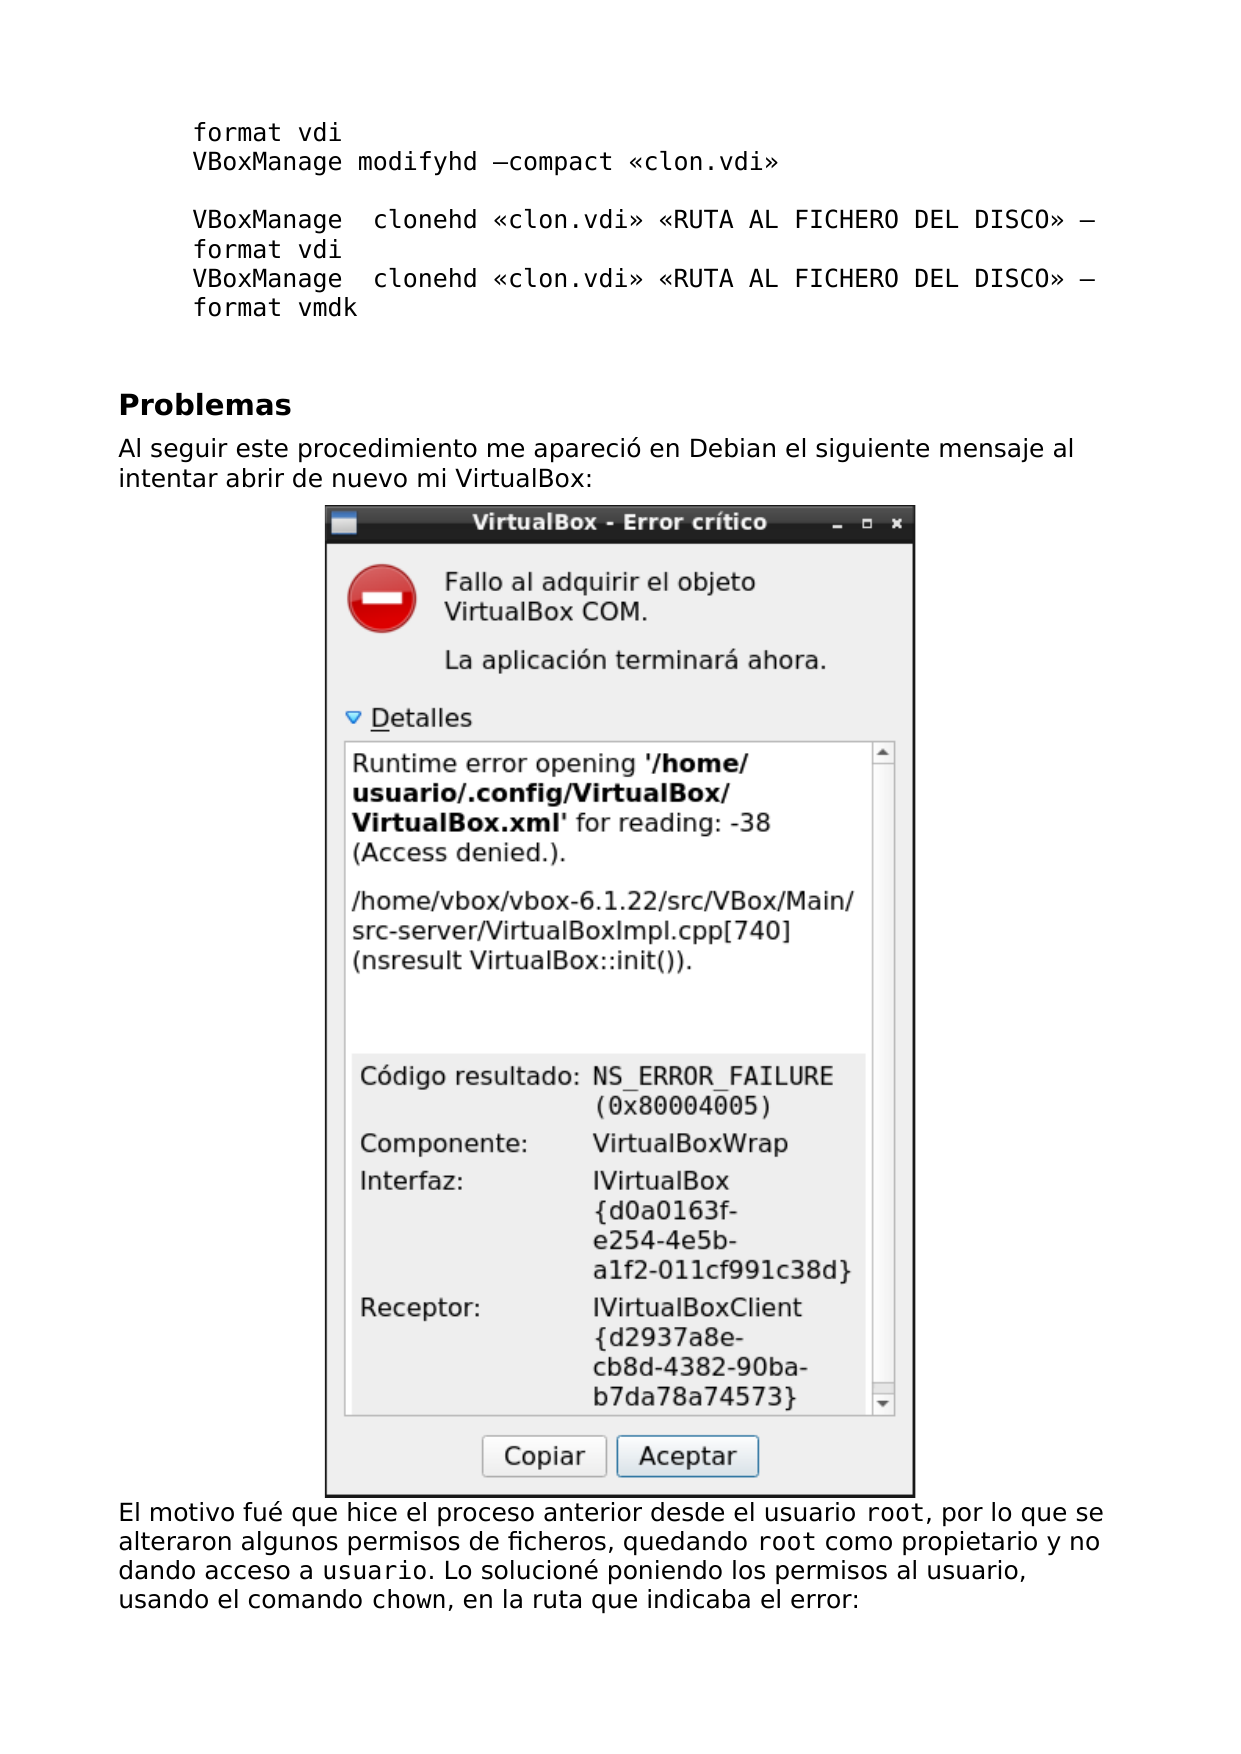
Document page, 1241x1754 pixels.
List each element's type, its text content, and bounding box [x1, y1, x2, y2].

text Al seguir este procedimiento me apareció en Debian el siguiente mensaje al intentar abrir de nuevo mi VirtualBox: [118, 435, 1122, 493]
picture [324, 505, 916, 1498]
list format vdi VBoxManage modifyhd –compact «clon.vdi» VBoxManage clonehd «clon.vdi» «RUTA AL FICHERO DEL DISCO» –format vdi VBoxManage clonehd «clon.vdi» «RUTA AL FICHERO DEL DISCO» –format vmdk [177, 118, 1122, 351]
subtitle Problemas [118, 388, 1122, 422]
text El motivo fué que hice el proceso anterior desde el usuario root, por lo que se alteraron algunos permisos de ficheros, quedando root como propietario y no dando acceso a usuario. Lo solucioné poniendo los permisos al usuario, usando el comando chown, en la ruta que indicaba el error: [118, 506, 1122, 1614]
